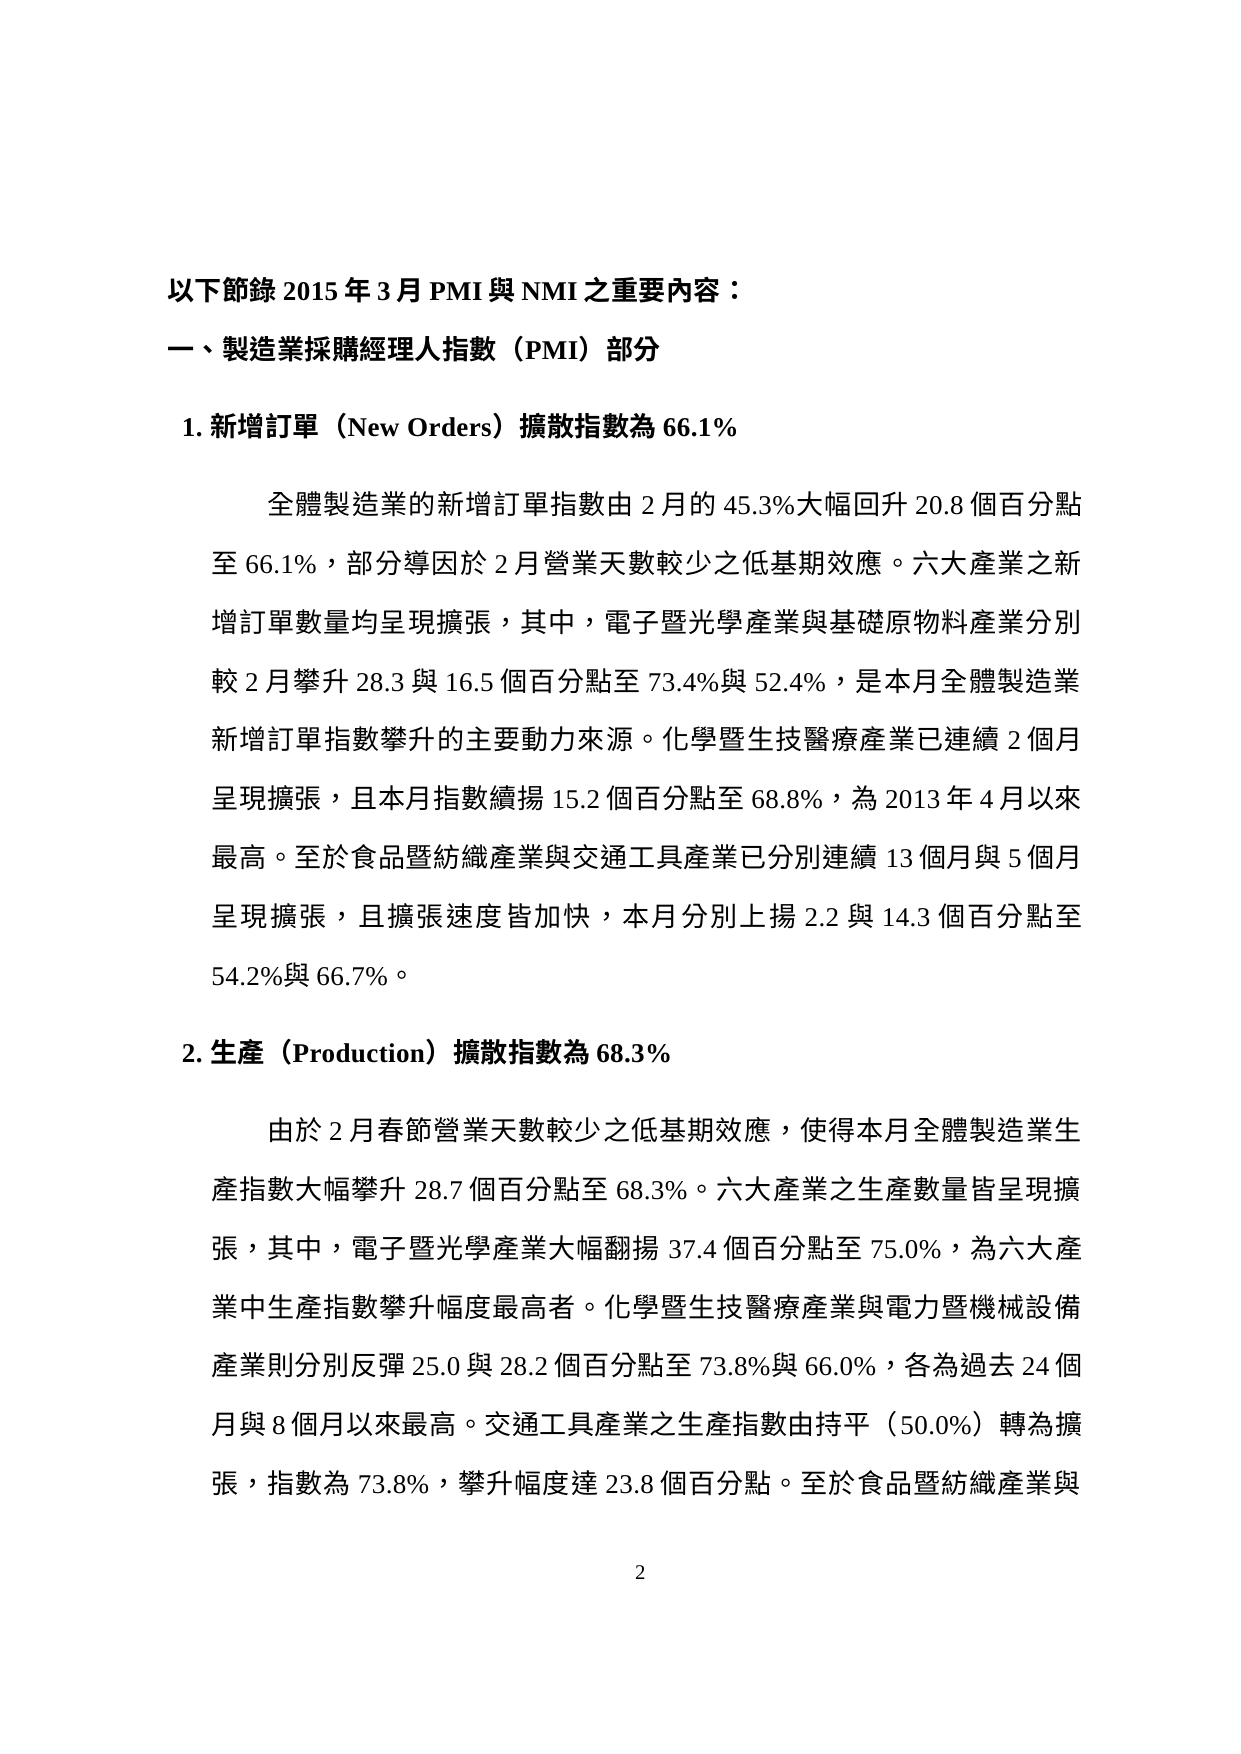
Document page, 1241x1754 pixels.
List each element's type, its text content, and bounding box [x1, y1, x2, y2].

text 一、製造業採購經理人指數（PMI）部分 [167, 328, 1083, 367]
text 全體製造業的新增訂單指數由2月的45.3%大幅回升20.8個百分點至66.1%，部分導因於2月營業天數較少之低基期效應。六大產業之新增訂單數量均呈現擴張，其中，電子暨光學產業與基礎原物料產業分別較2月攀升28.3與16.5個百分點至73.4%與52.4%，是本月全體製造業新增訂單指數攀升的主要動力來源。化學暨生技醫療產業已連續2個月呈現擴張，且本月指數續揚15.2個百分點至68.8%，為2013年4月以來最高。至於食品暨紡織產業與交通工具產業已分別連續13個月與5個月呈現擴張，且擴張速度皆加快，本月分別上揚2.2與14.3個百分點至54.2%與66.7%。 [211, 483, 1083, 993]
text 以下節錄2015年3月PMI與NMI之重要內容： [167, 269, 1083, 308]
text 1. 新增訂單（New Orders）擴散指數為66.1% [167, 405, 1083, 444]
text 由於2月春節營業天數較少之低基期效應，使得本月全體製造業生產指數大幅攀升28.7個百分點至68.3%。六大產業之生產數量皆呈現擴張，其中，電子暨光學產業大幅翻揚37.4個百分點至75.0%，為六大產業中生產指數攀升幅度最高者。化學暨生技醫療產業與電力暨機械設備產業則分別反彈25.0與28.2個百分點至73.8%與66.0%，各為過去24個月與8個月以來最高。交通工具產業之生產指數由持平（50.0%）轉為擴張，指數為73.8%，攀升幅度達23.8個百分點。至於食品暨紡織產業與 [211, 1109, 1083, 1501]
text 2. 生產（Production）擴散指數為68.3% [167, 1031, 1083, 1071]
